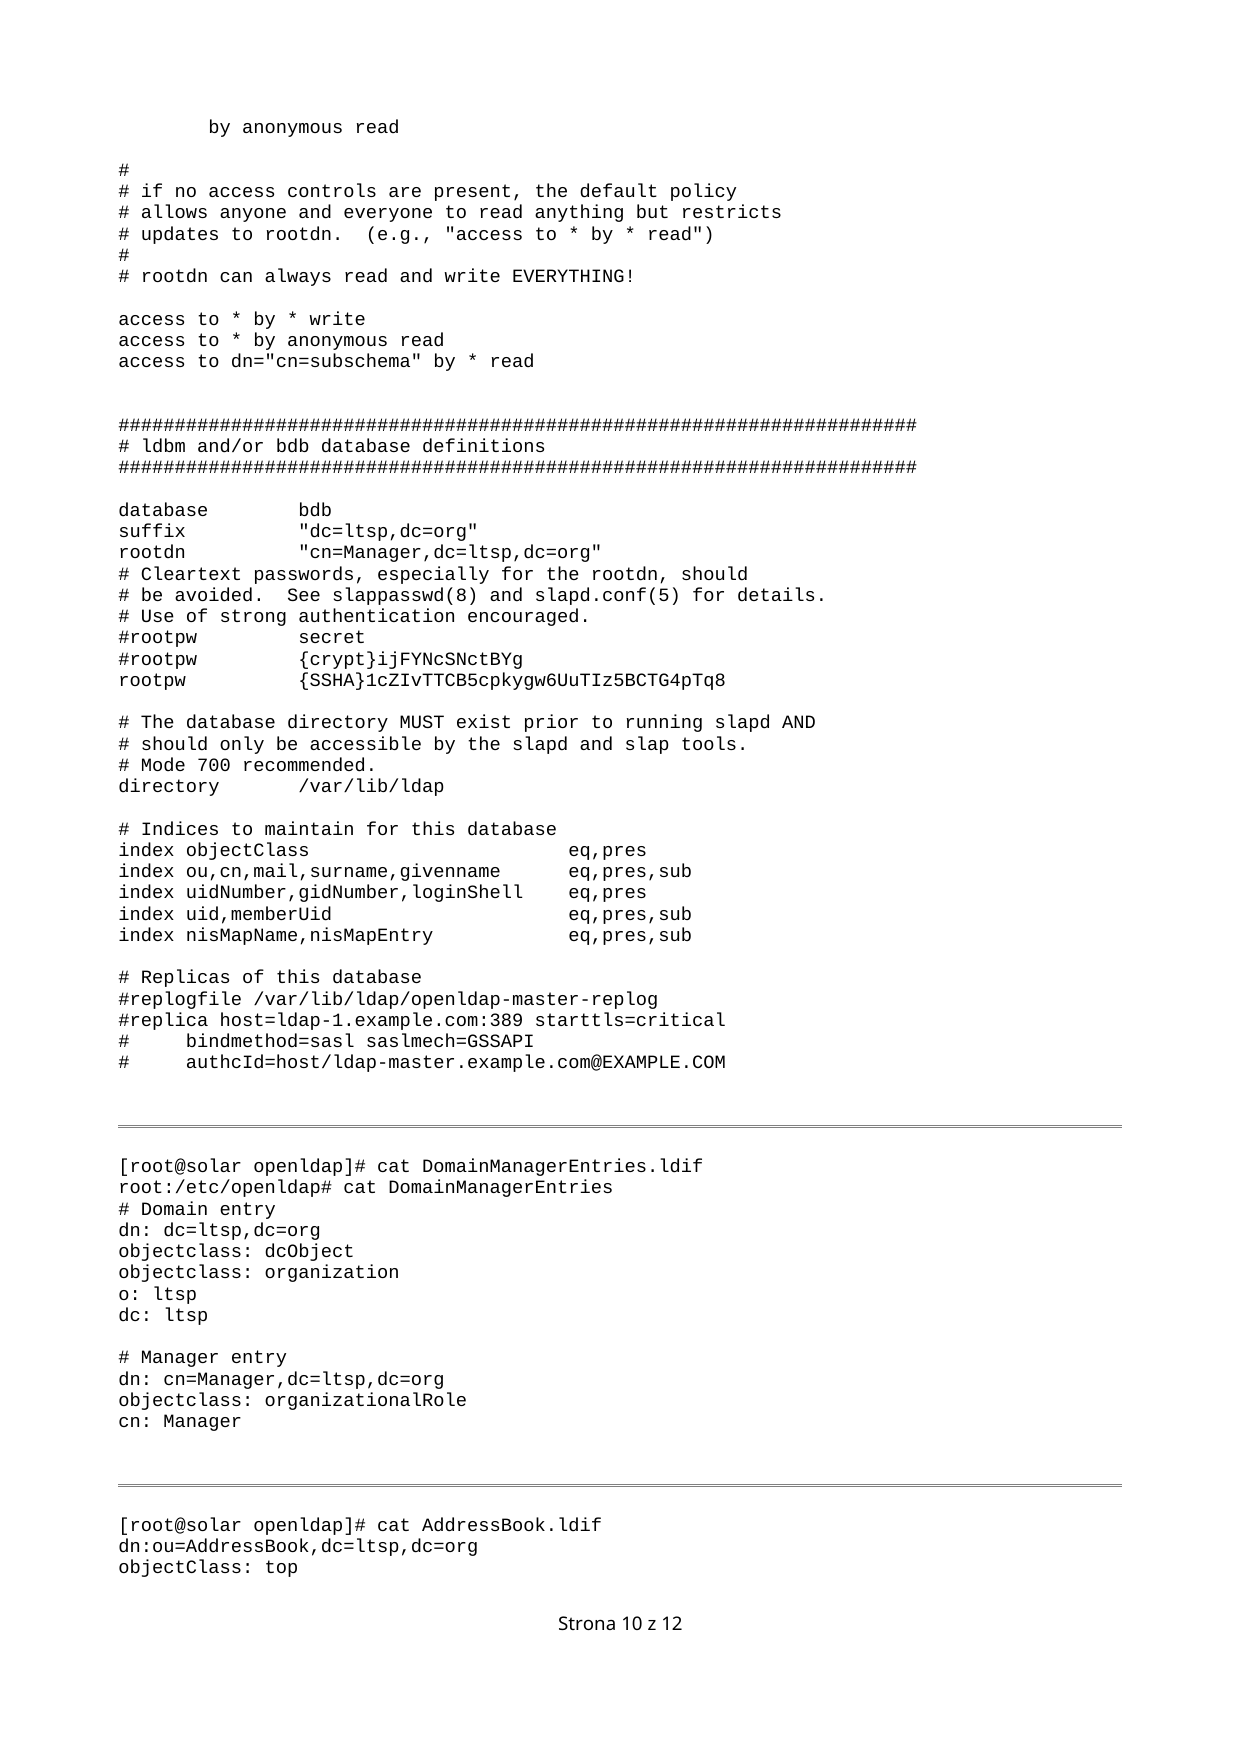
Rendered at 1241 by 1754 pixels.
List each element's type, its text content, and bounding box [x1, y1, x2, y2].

text by anonymous read [118, 118, 1122, 139]
text dc: ltsp [118, 1306, 1122, 1327]
text dn: dc=ltsp,dc=org [118, 1221, 1122, 1242]
text # Manager entry [118, 1348, 1122, 1369]
text index uid,memberUid eq,pres,sub [118, 904, 1122, 926]
text # The database directory MUST exist prior to running slapd AND [118, 713, 1122, 734]
text root:/etc/openldap# cat DomainManagerEntries [118, 1178, 1122, 1199]
text directory /var/lib/ldap [118, 777, 1122, 798]
text access to * by anonymous read [118, 331, 1122, 352]
text # ldbm and/or bdb database definitions [118, 437, 1122, 458]
text # Domain entry [118, 1199, 1122, 1221]
text [root@solar openldap]# cat AddressBook.ldif [118, 1516, 1122, 1537]
text ####################################################################### [118, 458, 1122, 479]
text #replogfile /var/lib/ldap/openldap-master-replog [118, 989, 1122, 1011]
text objectClass: top [118, 1558, 1122, 1579]
text [root@solar openldap]# cat DomainManagerEntries.ldif [118, 1157, 1122, 1178]
text # authcId=host/ldap-master.example.com@EXAMPLE.COM [118, 1053, 1122, 1074]
text o: ltsp [118, 1284, 1122, 1306]
text # Cleartext passwords, especially for the rootdn, should [118, 564, 1122, 586]
text # allows anyone and everyone to read anything but restricts [118, 203, 1122, 224]
text # rootdn can always read and write EVERYTHING! [118, 267, 1122, 288]
text objectclass: organization [118, 1263, 1122, 1284]
text # updates to rootdn. (e.g., "access to * by * read") [118, 224, 1122, 246]
text # bindmethod=sasl saslmech=GSSAPI [118, 1032, 1122, 1053]
text dn:ou=AddressBook,dc=ltsp,dc=org [118, 1537, 1122, 1558]
text ####################################################################### [118, 416, 1122, 437]
text #replica host=ldap-1.example.com:389 starttls=critical [118, 1011, 1122, 1032]
text # Use of strong authentication encouraged. [118, 607, 1122, 628]
text # Replicas of this database [118, 968, 1122, 989]
text index objectClass eq,pres [118, 841, 1122, 862]
text objectclass: dcObject [118, 1242, 1122, 1263]
text index nisMapName,nisMapEntry eq,pres,sub [118, 926, 1122, 947]
text #rootpw secret [118, 628, 1122, 649]
text # if no access controls are present, the default policy [118, 182, 1122, 203]
text # be avoided. See slappasswd(8) and slapd.conf(5) for details. [118, 586, 1122, 607]
text # should only be accessible by the slapd and slap tools. [118, 734, 1122, 756]
text database bdb [118, 501, 1122, 522]
text # [118, 161, 1122, 182]
text access to dn="cn=subschema" by * read [118, 352, 1122, 373]
text access to * by * write [118, 309, 1122, 331]
text dn: cn=Manager,dc=ltsp,dc=org [118, 1369, 1122, 1391]
text rootpw {SSHA}1cZIvTTCB5cpkygw6UuTIz5BCTG4pTq8 [118, 671, 1122, 692]
text cn: Manager [118, 1412, 1122, 1433]
text # Mode 700 recommended. [118, 756, 1122, 777]
text #rootpw {crypt}ijFYNcSNctBYg [118, 649, 1122, 671]
text index ou,cn,mail,surname,givenname eq,pres,sub [118, 862, 1122, 883]
text rootdn "cn=Manager,dc=ltsp,dc=org" [118, 543, 1122, 564]
text suffix "dc=ltsp,dc=org" [118, 522, 1122, 543]
text objectclass: organizationalRole [118, 1391, 1122, 1412]
text index uidNumber,gidNumber,loginShell eq,pres [118, 883, 1122, 904]
text # Indices to maintain for this database [118, 819, 1122, 841]
text # [118, 246, 1122, 267]
